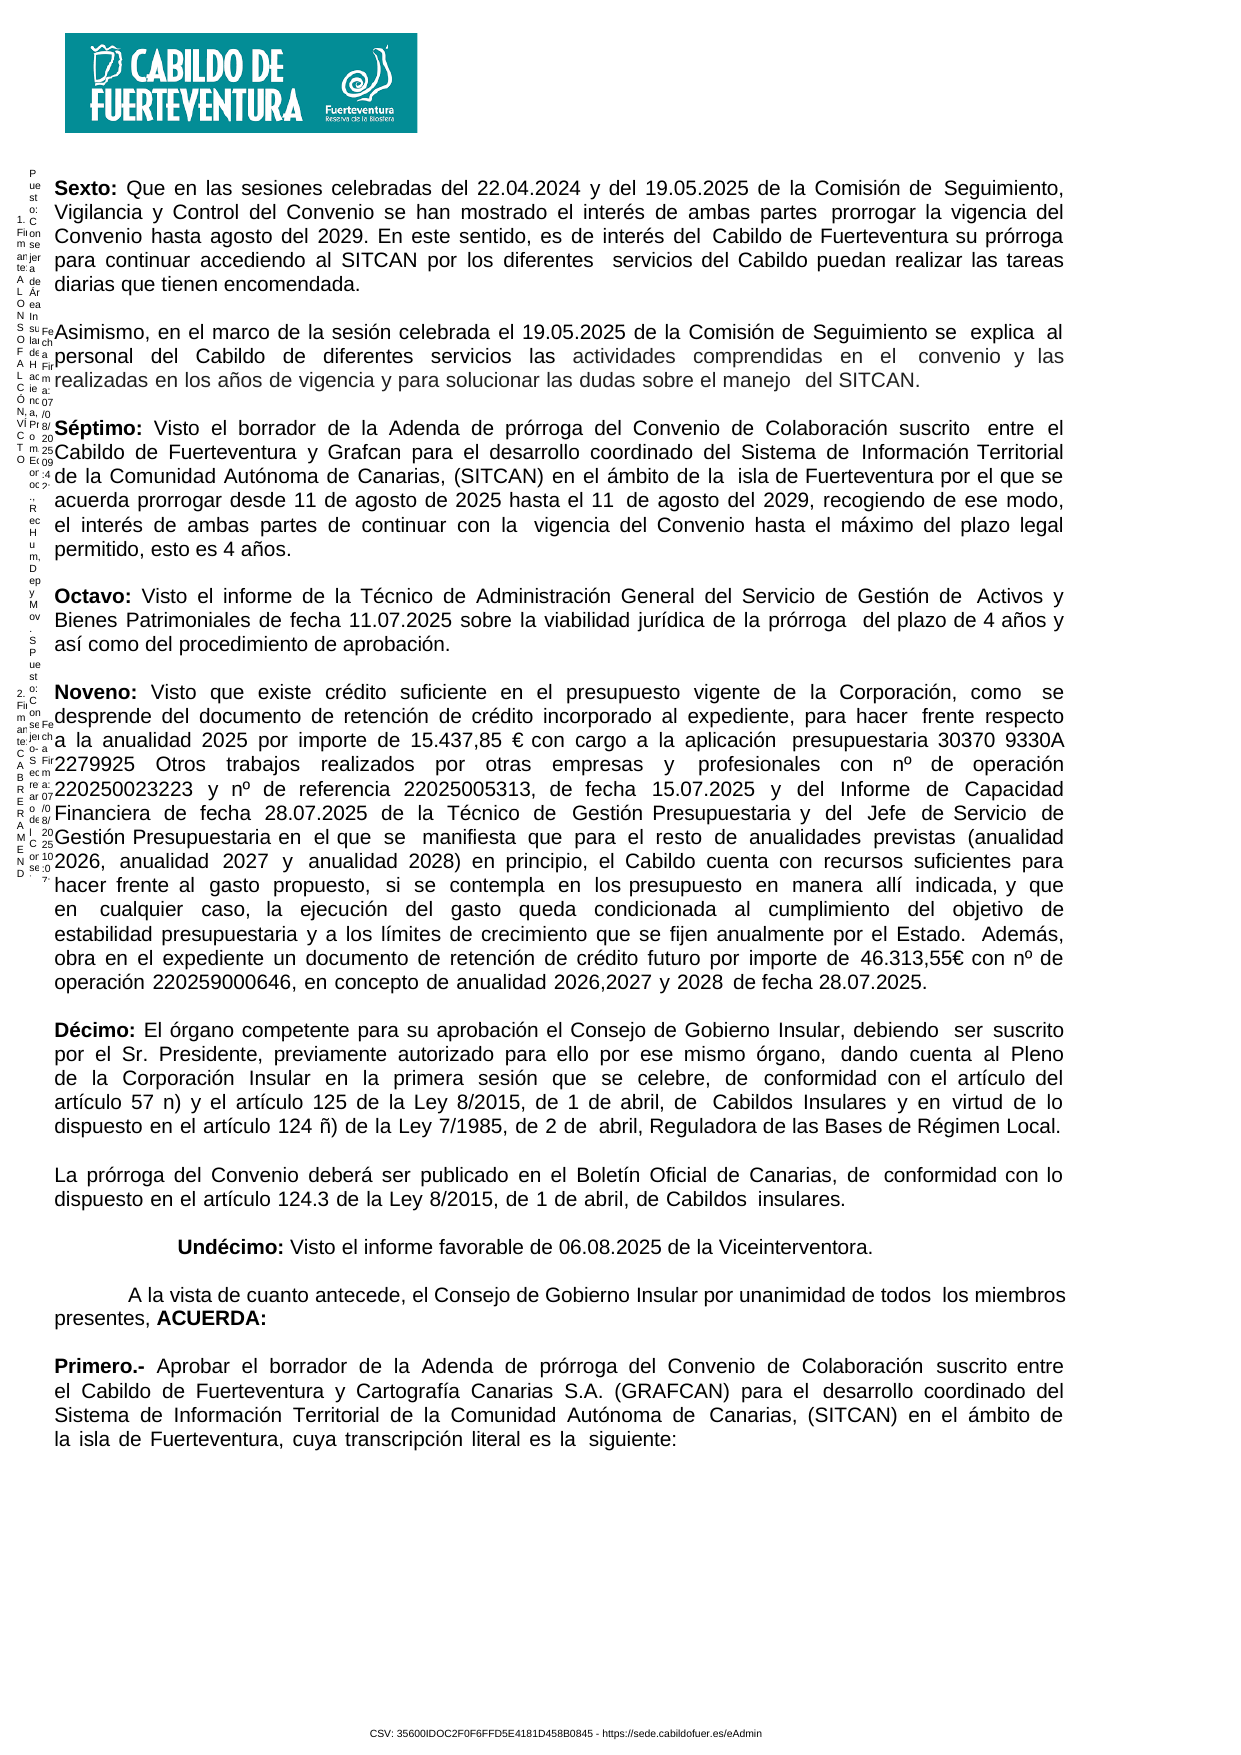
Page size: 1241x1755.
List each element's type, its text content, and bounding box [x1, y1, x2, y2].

text Séptimo: Visto el borrador de la Adenda de prórroga del Convenio de Colaboración suscrito entre el Cabildo de Fuerteventura y Grafcan para el desarrollo coordinado del Sistema de Información Territorial de la Comunidad Autónoma de Canarias, (SITCAN) en el ámbito de la isla de Fuerteventura por el que se acuerda prorrogar desde 11 de agosto de 2025 hasta el 11 de agosto del 2029, recogiendo de ese modo, el interés de ambas partes de continuar con la vigencia del Convenio hasta el máximo del plazo legal permitido, esto es 4 años. [54, 416, 1064, 561]
text [14, 167, 29, 879]
text La prórroga del Convenio deberá ser publicado en el Boletín Oficial de Canarias, de conformidad con lo dispuesto en el artículo 124.3 de la Ley 8/2015, de 1 de abril, de Cabildos insulares. [54, 1162, 1064, 1211]
text Décimo: El órgano competente para su aprobación el Consejo de Gobierno Insular, debiendo ser suscrito por el Sr. Presidente, previamente autorizado para ello por ese mismo órgano, dando cuenta al Pleno de la Corporación Insular en la primera sesión que se celebre, de conformidad con el artículo del artículo 57 n) y el artículo 125 de la Ley 8/2015, de 1 de abril, de Cabildos Insulares y en virtud de lo dispuesto en el artículo 124 ñ) de la Ley 7/1985, de 2 de abril, Reguladora de las Bases de Régimen Local. [54, 1018, 1064, 1138]
text Fecha Firma: 07/08/2025 10:07:09 [42, 719, 54, 882]
text Puesto: Consejera de Área Insular de Hacienda, Prom. Econoc., Rec Hum, Dep y Mov. S Puesto: Consejero-Secretario del Consejo de Gobierno Insular [29, 167, 42, 876]
text Noveno: Visto que existe crédito suficiente en el presupuesto vigente de la Corporación, como se desprende del documento de retención de crédito incorporado al expediente, para hacer frente respecto a la anualidad 2025 por importe de 15.437,85 € con cargo a la aplicación presupuestaria 30370 9330A 2279925 Otros trabajos realizados por otras empresas y profesionales con nº de operación 220250023223 y nº de referencia 22025005313, de fecha 15.07.2025 y del Informe de Capacidad Financiera de fecha 28.07.2025 de la Técnico de Gestión Presupuestaria y del Jefe de Servicio de Gestión Presupuestaria en el que se manifiesta que para el resto de anualidades previstas (anualidad 2026, anualidad 2027 y anualidad 2028) en principio, el Cabildo cuenta con recursos suficientes para hacer frente al gasto propuesto, si se contempla en los presupuesto en manera allí indicada, y que en cualquier caso, la ejecución del gasto queda condicionada al cumplimiento del objetivo de estabilidad presupuestaria y a los límites de crecimiento que se fijen anualmente por el Estado. Además, obra en el expediente un documento de retención de crédito futuro por importe de 46.313,55€ con nº de operación 220259000646, en concepto de anualidad 2026,2027 y 2028 de fecha 28.07.2025. [39, 680, 1064, 994]
text A la vista de cuanto antecede, el Consejo de Gobierno Insular por unanimidad de todos los miembros presentes, ACUERDA: [54, 1283, 1076, 1331]
text Undécimo: Visto el informe favorable de 06.08.2025 de la Viceinterventora. [177, 1234, 1241, 1258]
text Fecha Firma: 07/08/2025 09:42:30 [42, 325, 54, 488]
text 1.Firmante: ALONSO FALCÓN, VÍCTOR MODESTO [17, 214, 27, 462]
text 2.Firmante: CABRERA MENDEZ,NURIA [17, 688, 29, 879]
text Primero.- Aprobar el borrador de la Adenda de prórroga del Convenio de Colaboración suscrito entre el Cabildo de Fuerteventura y Cartografía Canarias S.A. (GRAFCAN) para el desarrollo coordinado del Sistema de Información Territorial de la Comunidad Autónoma de Canarias, (SITCAN) en el ámbito de la isla de Fuerteventura, cuya transcripción literal es la siguiente: [54, 1354, 1064, 1451]
text Asimismo, en el marco de la sesión celebrada el 19.05.2025 de la Comisión de Seguimiento se explica al personal del Cabildo de diferentes servicios las actividades comprendidas en el convenio y las realizadas en los años de vigencia y para solucionar las dudas sobre el manejo del SITCAN. [39, 320, 1064, 488]
text Octavo: Visto el informe de la Técnico de Administración General del Servicio de Gestión de Activos y Bienes Patrimoniales de fecha 11.07.2025 sobre la viabilidad jurídica de la prórroga del plazo de 4 años y así como del procedimiento de aprobación. [54, 584, 1064, 656]
text Sexto: Que en las sesiones celebradas del 22.04.2024 y del 19.05.2025 de la Comisión de Seguimiento, Vigilancia y Control del Convenio se han mostrado el interés de ambas partes prorrogar la vigencia del Convenio hasta agosto del 2029. En este sentido, es de interés del Cabildo de Fuerteventura su prórroga para continuar accediendo al SITCAN por los diferentes servicios del Cabildo puedan realizar las tareas diarias que tienen encomendada. [54, 175, 1064, 296]
